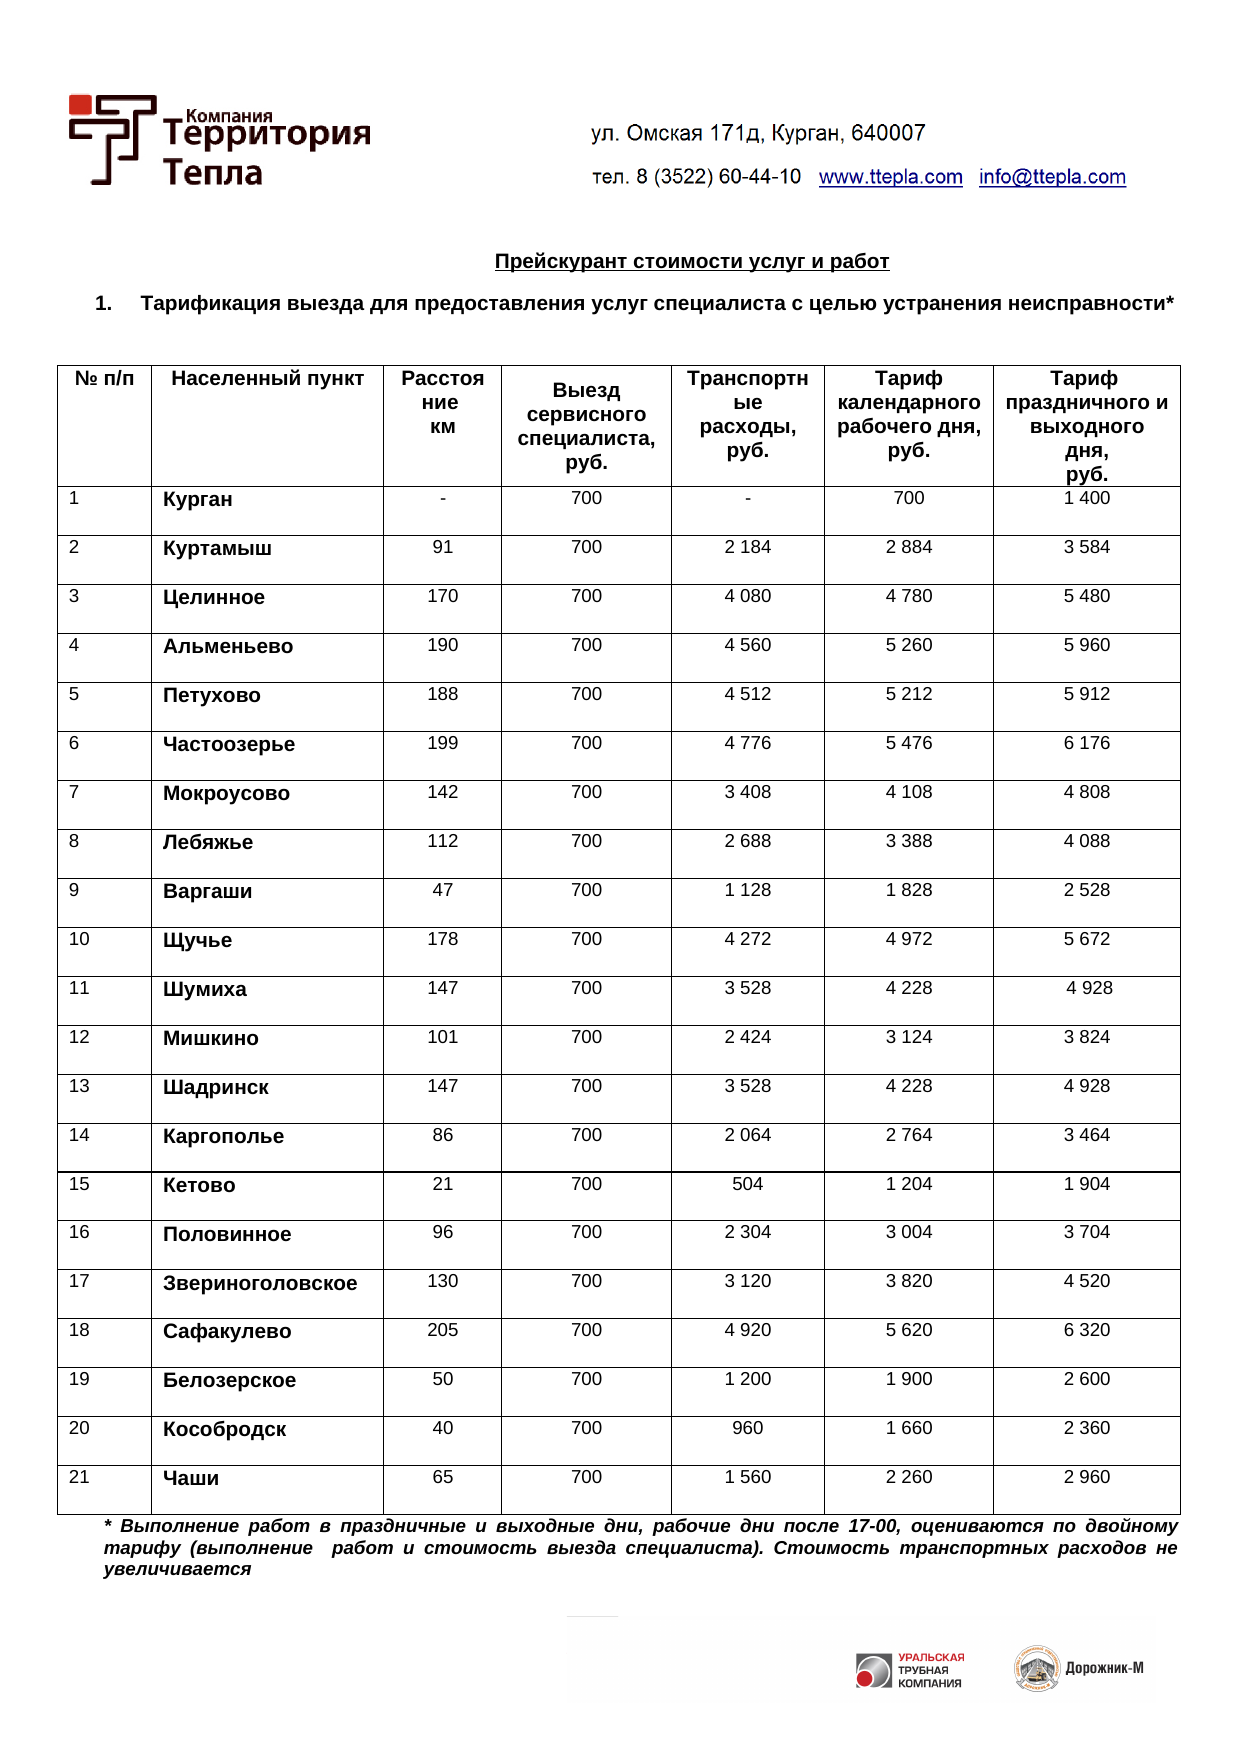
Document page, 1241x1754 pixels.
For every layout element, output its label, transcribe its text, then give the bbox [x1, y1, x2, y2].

table_cell 504 [672, 1173, 824, 1220]
table_cell 18 [58, 1319, 151, 1367]
table_cell 2 260 [825, 1466, 993, 1514]
table_cell 3 408 [672, 781, 824, 829]
table_cell 3 124 [825, 1026, 993, 1073]
table_cell Шадринск [152, 1075, 383, 1122]
table_cell Мишкино [152, 1026, 383, 1073]
table_cell 3 120 [672, 1270, 824, 1318]
table_cell 199 [384, 732, 501, 780]
table_cell 2 424 [672, 1026, 824, 1073]
table_cell 1 204 [825, 1173, 993, 1220]
table_cell 2 304 [672, 1221, 824, 1269]
table_cell 2 064 [672, 1124, 824, 1171]
table_cell Белозерское [152, 1368, 383, 1416]
table_cell 4 228 [825, 977, 993, 1024]
table_cell 4 272 [672, 928, 824, 976]
table_cell 5 480 [994, 585, 1180, 633]
table_cell 47 [384, 879, 501, 927]
table_cell Щучье [152, 928, 383, 976]
table_cell 5 620 [825, 1319, 993, 1367]
table_cell 960 [672, 1417, 824, 1465]
table_cell 2 688 [672, 830, 824, 878]
table_cell 6 176 [994, 732, 1180, 780]
table_cell 700 [502, 487, 671, 535]
table_cell 65 [384, 1466, 501, 1514]
table_cell 5 212 [825, 683, 993, 731]
list Тарификация выезда для предоставления услуг специалиста с целью устранения неисправности* [89, 291, 1181, 314]
table_cell 700 [502, 634, 671, 682]
table_cell 4 780 [825, 585, 993, 633]
table_cell 6 320 [994, 1319, 1180, 1367]
table_header Транспортные расходы, руб. [672, 366, 824, 486]
table_cell 4 928 [994, 1075, 1180, 1122]
table_cell 700 [502, 1368, 671, 1416]
table_cell 5 476 [825, 732, 993, 780]
table_cell Альменьево [152, 634, 383, 682]
table_cell 8 [58, 830, 151, 878]
table_cell 700 [825, 487, 993, 535]
table_cell Кетово [152, 1173, 383, 1220]
table_cell Петухово [152, 683, 383, 731]
table_cell 4 560 [672, 634, 824, 682]
table_cell Куртамыш [152, 536, 383, 584]
table_cell 3 388 [825, 830, 993, 878]
table_cell 3 464 [994, 1124, 1180, 1171]
table_cell 3 528 [672, 977, 824, 1024]
table_cell 2 528 [994, 879, 1180, 927]
list * Выполнение работ в праздничные и выходные дни, рабочие дни после 17-00, оцениваются по двойному тарифу (выполнение работ и стоимость выезда специалиста). Стоимость транспортных расходов не увеличивается [103, 1515, 1181, 1580]
table_cell 9 [58, 879, 151, 927]
picture [566, 1616, 1157, 1703]
table_cell 14 [58, 1124, 151, 1171]
table_cell 2 884 [825, 536, 993, 584]
table_cell 16 [58, 1221, 151, 1269]
table_cell 4 928 [994, 977, 1180, 1024]
table_cell 178 [384, 928, 501, 976]
table_cell 86 [384, 1124, 501, 1171]
table_cell 91 [384, 536, 501, 584]
table_cell 205 [384, 1319, 501, 1367]
table_cell 5 [58, 683, 151, 731]
table_cell Варгаши [152, 879, 383, 927]
table_cell 1 900 [825, 1368, 993, 1416]
table_header Тариф праздничного и выходного дня, руб. [994, 366, 1180, 486]
table_cell 101 [384, 1026, 501, 1073]
table_cell 5 960 [994, 634, 1180, 682]
table_cell Половинное [152, 1221, 383, 1269]
table_cell 700 [502, 536, 671, 584]
table_cell 5 672 [994, 928, 1180, 976]
text Прейскурант стоимости услуг и работ [59, 249, 1181, 273]
table_cell 5 912 [994, 683, 1180, 731]
table_cell Кособродск [152, 1417, 383, 1465]
table_cell 4 972 [825, 928, 993, 976]
table_cell Лебяжье [152, 830, 383, 878]
table_cell 3 704 [994, 1221, 1180, 1269]
table_cell 700 [502, 977, 671, 1024]
table_cell Частоозерье [152, 732, 383, 780]
table_cell 1 560 [672, 1466, 824, 1514]
table_cell 700 [502, 1417, 671, 1465]
table_cell 700 [502, 830, 671, 878]
table_cell 17 [58, 1270, 151, 1318]
table_cell 1 [58, 487, 151, 535]
table_cell 3 820 [825, 1270, 993, 1318]
table_cell 6 [58, 732, 151, 780]
table_cell 13 [58, 1075, 151, 1122]
table_cell 21 [58, 1466, 151, 1514]
table_cell 4 108 [825, 781, 993, 829]
table_cell 147 [384, 1075, 501, 1122]
table_cell 700 [502, 1319, 671, 1367]
table_cell 1 128 [672, 879, 824, 927]
table_cell 2 960 [994, 1466, 1180, 1514]
table_cell 19 [58, 1368, 151, 1416]
table_cell 190 [384, 634, 501, 682]
table_cell 1 400 [994, 487, 1180, 535]
table_cell 147 [384, 977, 501, 1024]
table_cell 3 004 [825, 1221, 993, 1269]
table_cell 1 828 [825, 879, 993, 927]
table_header Тариф календарного рабочего дня, руб. [825, 366, 993, 486]
table_cell 1 904 [994, 1173, 1180, 1220]
table_cell 4 228 [825, 1075, 993, 1122]
table_cell 50 [384, 1368, 501, 1416]
table_cell 4 776 [672, 732, 824, 780]
table_header Выезд сервисного специалиста, руб. [502, 366, 671, 486]
table_cell 3 824 [994, 1026, 1180, 1073]
table_cell 2 764 [825, 1124, 993, 1171]
table_cell 4 [58, 634, 151, 682]
table_cell 700 [502, 683, 671, 731]
table_cell 4 080 [672, 585, 824, 633]
table_cell 700 [502, 1173, 671, 1220]
table_cell - [384, 487, 501, 535]
table_cell 142 [384, 781, 501, 829]
table_cell 2 360 [994, 1417, 1180, 1465]
table_cell 2 600 [994, 1368, 1180, 1416]
table_cell 700 [502, 928, 671, 976]
table_cell 700 [502, 1075, 671, 1122]
table_cell Каргополье [152, 1124, 383, 1171]
table_cell 4 512 [672, 683, 824, 731]
picture [59, 59, 1182, 225]
table_cell 700 [502, 879, 671, 927]
table_cell 700 [502, 1466, 671, 1514]
table_cell 40 [384, 1417, 501, 1465]
table_cell 4 088 [994, 830, 1180, 878]
table_cell 3 528 [672, 1075, 824, 1122]
table_cell 21 [384, 1173, 501, 1220]
table_cell 112 [384, 830, 501, 878]
table_cell 130 [384, 1270, 501, 1318]
table_cell 3 584 [994, 536, 1180, 584]
table_cell 2 184 [672, 536, 824, 584]
table_cell - [672, 487, 824, 535]
table_cell Курган [152, 487, 383, 535]
table_header Расстояние км [384, 366, 501, 486]
table_cell 1 200 [672, 1368, 824, 1416]
table_cell 1 660 [825, 1417, 993, 1465]
table_cell Звериноголовское [152, 1270, 383, 1318]
table_cell 7 [58, 781, 151, 829]
table_cell 700 [502, 1270, 671, 1318]
table_cell 700 [502, 1124, 671, 1171]
table_cell 3 [58, 585, 151, 633]
table_cell 700 [502, 732, 671, 780]
table_cell 96 [384, 1221, 501, 1269]
table_cell 2 [58, 536, 151, 584]
table_cell Сафакулево [152, 1319, 383, 1367]
table_cell 20 [58, 1417, 151, 1465]
table_cell 700 [502, 585, 671, 633]
table_header Населенный пункт [152, 366, 383, 486]
table_cell 5 260 [825, 634, 993, 682]
table_cell Мокроусово [152, 781, 383, 829]
table_cell 11 [58, 977, 151, 1024]
table_cell 700 [502, 1221, 671, 1269]
table_cell 15 [58, 1173, 151, 1220]
table_cell 4 808 [994, 781, 1180, 829]
table_cell 10 [58, 928, 151, 976]
table_cell 4 520 [994, 1270, 1180, 1318]
table_header № п/п [58, 366, 151, 486]
table_cell 188 [384, 683, 501, 731]
table_cell 12 [58, 1026, 151, 1073]
table_cell 170 [384, 585, 501, 633]
table_cell 700 [502, 781, 671, 829]
table_cell Чаши [152, 1466, 383, 1514]
table_cell 4 920 [672, 1319, 824, 1367]
table_cell Целинное [152, 585, 383, 633]
table_cell Шумиха [152, 977, 383, 1024]
table_cell 700 [502, 1026, 671, 1073]
